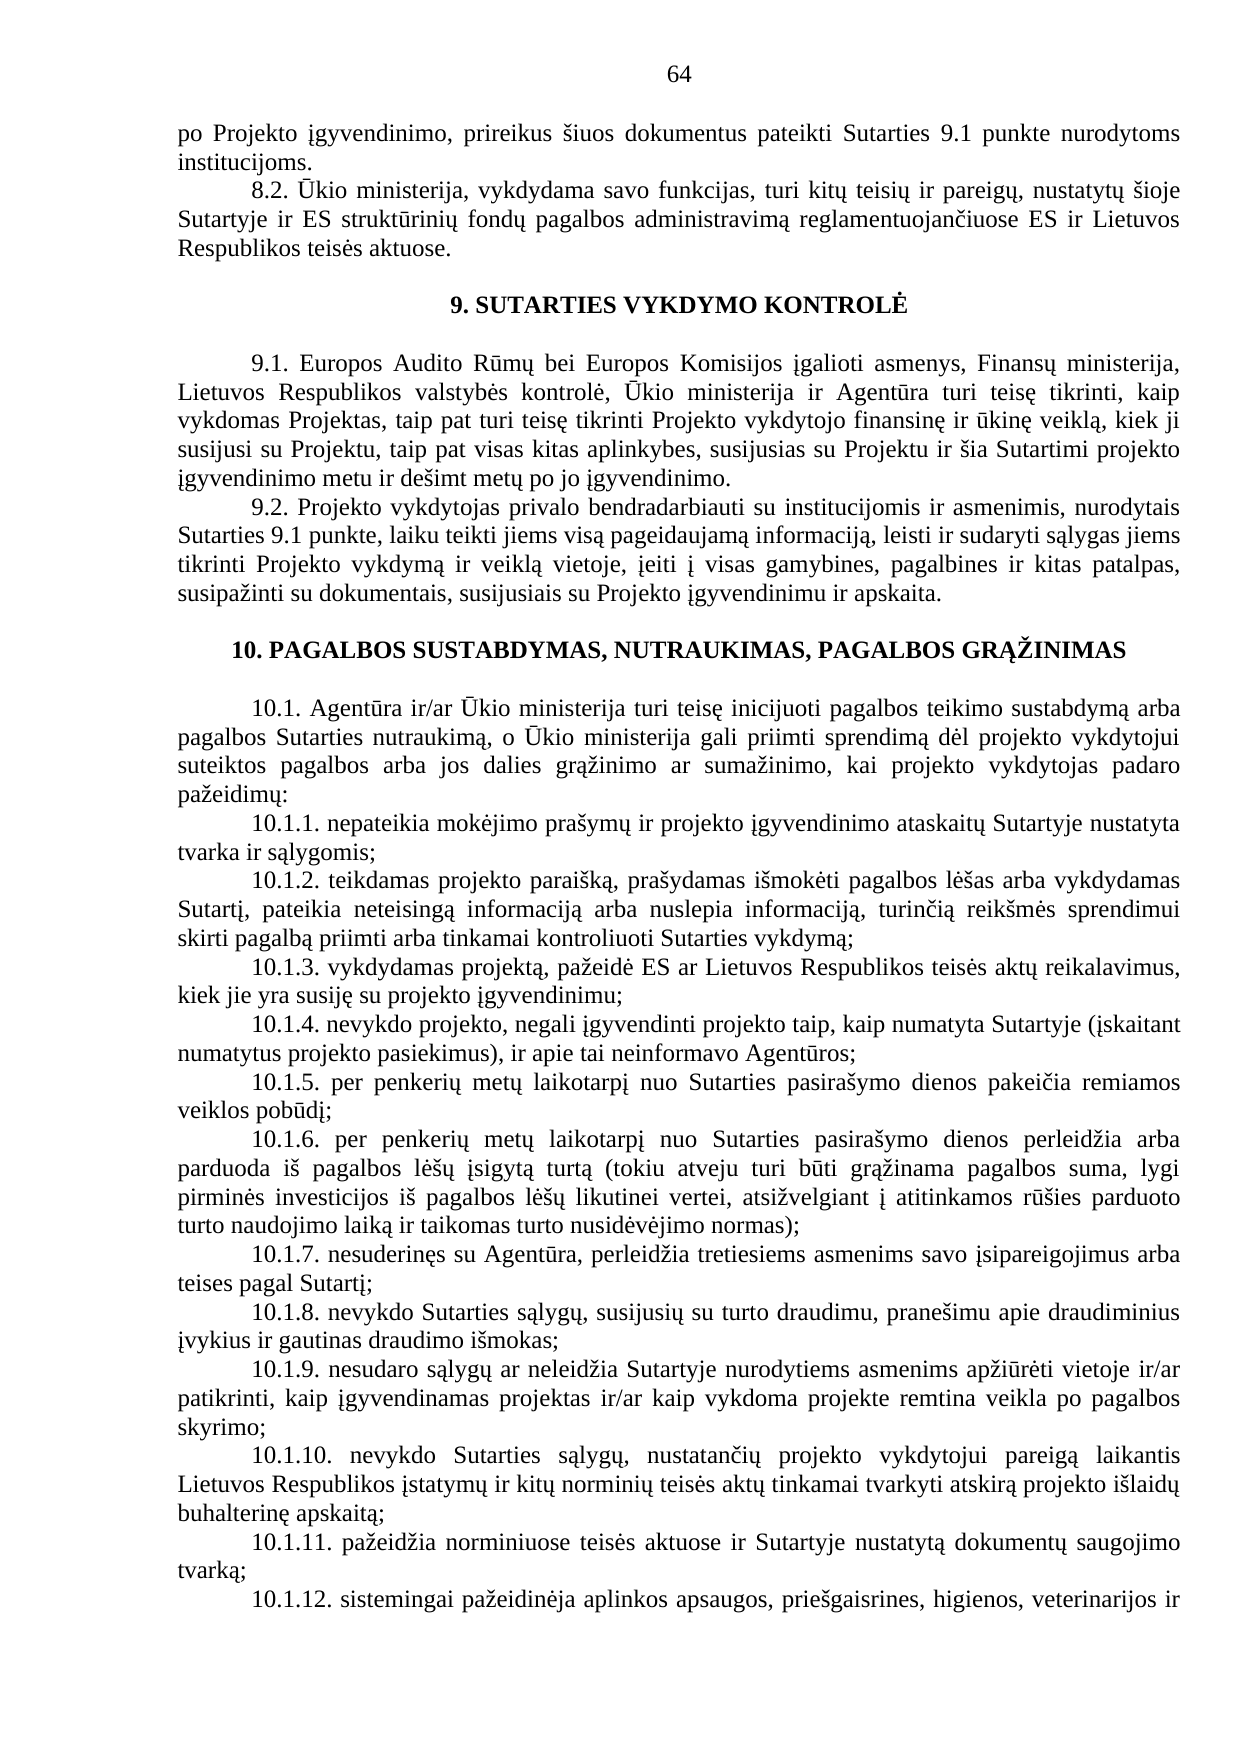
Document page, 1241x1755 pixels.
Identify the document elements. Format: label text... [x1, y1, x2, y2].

text 10.1.4. nevykdo projekto, negali įgyvendinti projekto taip, kaip numatyta Sutartyje (įskaitant numatytus projekto pasiekimus), ir apie tai neinformavo Agentūros; [177, 1009, 1181, 1067]
text 10. PAGALBOS SUSTABDYMAS, NUTRAUKIMAS, PAGALBOS GRĄŽINIMAS [177, 636, 1181, 664]
text 10.1. Agentūra ir/ar Ūkio ministerija turi teisę inicijuoti pagalbos teikimo sustabdymą arba pagalbos Sutarties nutraukimą, o Ūkio ministerija gali priimti sprendimą dėl projekto vykdytojui suteiktos pagalbos arba jos dalies grąžinimo ar sumažinimo, kai projekto vykdytojas padaro pažeidimų: [177, 693, 1181, 808]
text 9.2. Projekto vykdytojas privalo bendradarbiauti su institucijomis ir asmenimis, nurodytais Sutarties 9.1 punkte, laiku teikti jiems visą pageidaujamą informaciją, leisti ir sudaryti sąlygas jiems tikrinti Projekto vykdymą ir veiklą vietoje, įeiti į visas gamybines, pagalbines ir kitas patalpas, susipažinti su dokumentais, susijusiais su Projekto įgyvendinimu ir apskaita. [177, 492, 1181, 607]
text 8.2. Ūkio ministerija, vykdydama savo funkcijas, turi kitų teisių ir pareigų, nustatytų šioje Sutartyje ir ES struktūrinių fondų pagalbos administravimą reglamentuojančiuose ES ir Lietuvos Respublikos teisės aktuose. [177, 176, 1181, 262]
text 10.1.9. nesudaro sąlygų ar neleidžia Sutartyje nurodytiems asmenims apžiūrėti vietoje ir/ar patikrinti, kaip įgyvendinamas projektas ir/ar kaip vykdoma projekte remtina veikla po pagalbos skyrimo; [177, 1354, 1181, 1441]
text 10.1.8. nevykdo Sutarties sąlygų, susijusių su turto draudimu, pranešimu apie draudiminius įvykius ir gautinas draudimo išmokas; [177, 1297, 1181, 1354]
text 10.1.7. nesuderinęs su Agentūra, perleidžia tretiesiems asmenims savo įsipareigojimus arba teises pagal Sutartį; [177, 1239, 1181, 1297]
text 10.1.5. per penkerių metų laikotarpį nuo Sutarties pasirašymo dienos pakeičia remiamos veiklos pobūdį; [177, 1067, 1181, 1124]
text 10.1.12. sistemingai pažeidinėja aplinkos apsaugos, priešgaisrines, higienos, veterinarijos ir [177, 1584, 1181, 1613]
text 10.1.3. vykdydamas projektą, pažeidė ES ar Lietuvos Respublikos teisės aktų reikalavimus, kiek jie yra susiję su projekto įgyvendinimu; [177, 952, 1181, 1009]
text 10.1.11. pažeidžia norminiuose teisės aktuose ir Sutartyje nustatytą dokumentų saugojimo tvarką; [177, 1527, 1181, 1584]
text 10.1.2. teikdamas projekto paraišką, prašydamas išmokėti pagalbos lėšas arba vykdydamas Sutartį, pateikia neteisingą informaciją arba nuslepia informaciją, turinčią reikšmės sprendimui skirti pagalbą priimti arba tinkamai kontroliuoti Sutarties vykdymą; [177, 866, 1181, 952]
text 9. SUTARTIES VYKDYMO KONTROLĖ [177, 291, 1181, 319]
text 10.1.6. per penkerių metų laikotarpį nuo Sutarties pasirašymo dienos perleidžia arba parduoda iš pagalbos lėšų įsigytą turtą (tokiu atveju turi būti grąžinama pagalbos suma, lygi pirminės investicijos iš pagalbos lėšų likutinei vertei, atsižvelgiant į atitinkamos rūšies parduoto turto naudojimo laiką ir taikomas turto nusidėvėjimo normas); [177, 1124, 1181, 1239]
text po Projekto įgyvendinimo, prireikus šiuos dokumentus pateikti Sutarties 9.1 punkte nurodytoms institucijoms. [177, 118, 1181, 176]
text 10.1.1. nepateikia mokėjimo prašymų ir projekto įgyvendinimo ataskaitų Sutartyje nustatyta tvarka ir sąlygomis; [177, 808, 1181, 866]
text 10.1.10. nevykdo Sutarties sąlygų, nustatančių projekto vykdytojui pareigą laikantis Lietuvos Respublikos įstatymų ir kitų norminių teisės aktų tinkamai tvarkyti atskirą projekto išlaidų buhalterinę apskaitą; [177, 1441, 1181, 1527]
text 9.1. Europos Audito Rūmų bei Europos Komisijos įgalioti asmenys, Finansų ministerija, Lietuvos Respublikos valstybės kontrolė, Ūkio ministerija ir Agentūra turi teisę tikrinti, kaip vykdomas Projektas, taip pat turi teisę tikrinti Projekto vykdytojo finansinę ir ūkinę veiklą, kiek ji susijusi su Projektu, taip pat visas kitas aplinkybes, susijusias su Projektu ir šia Sutartimi projekto įgyvendinimo metu ir dešimt metų po jo įgyvendinimo. [177, 348, 1181, 492]
